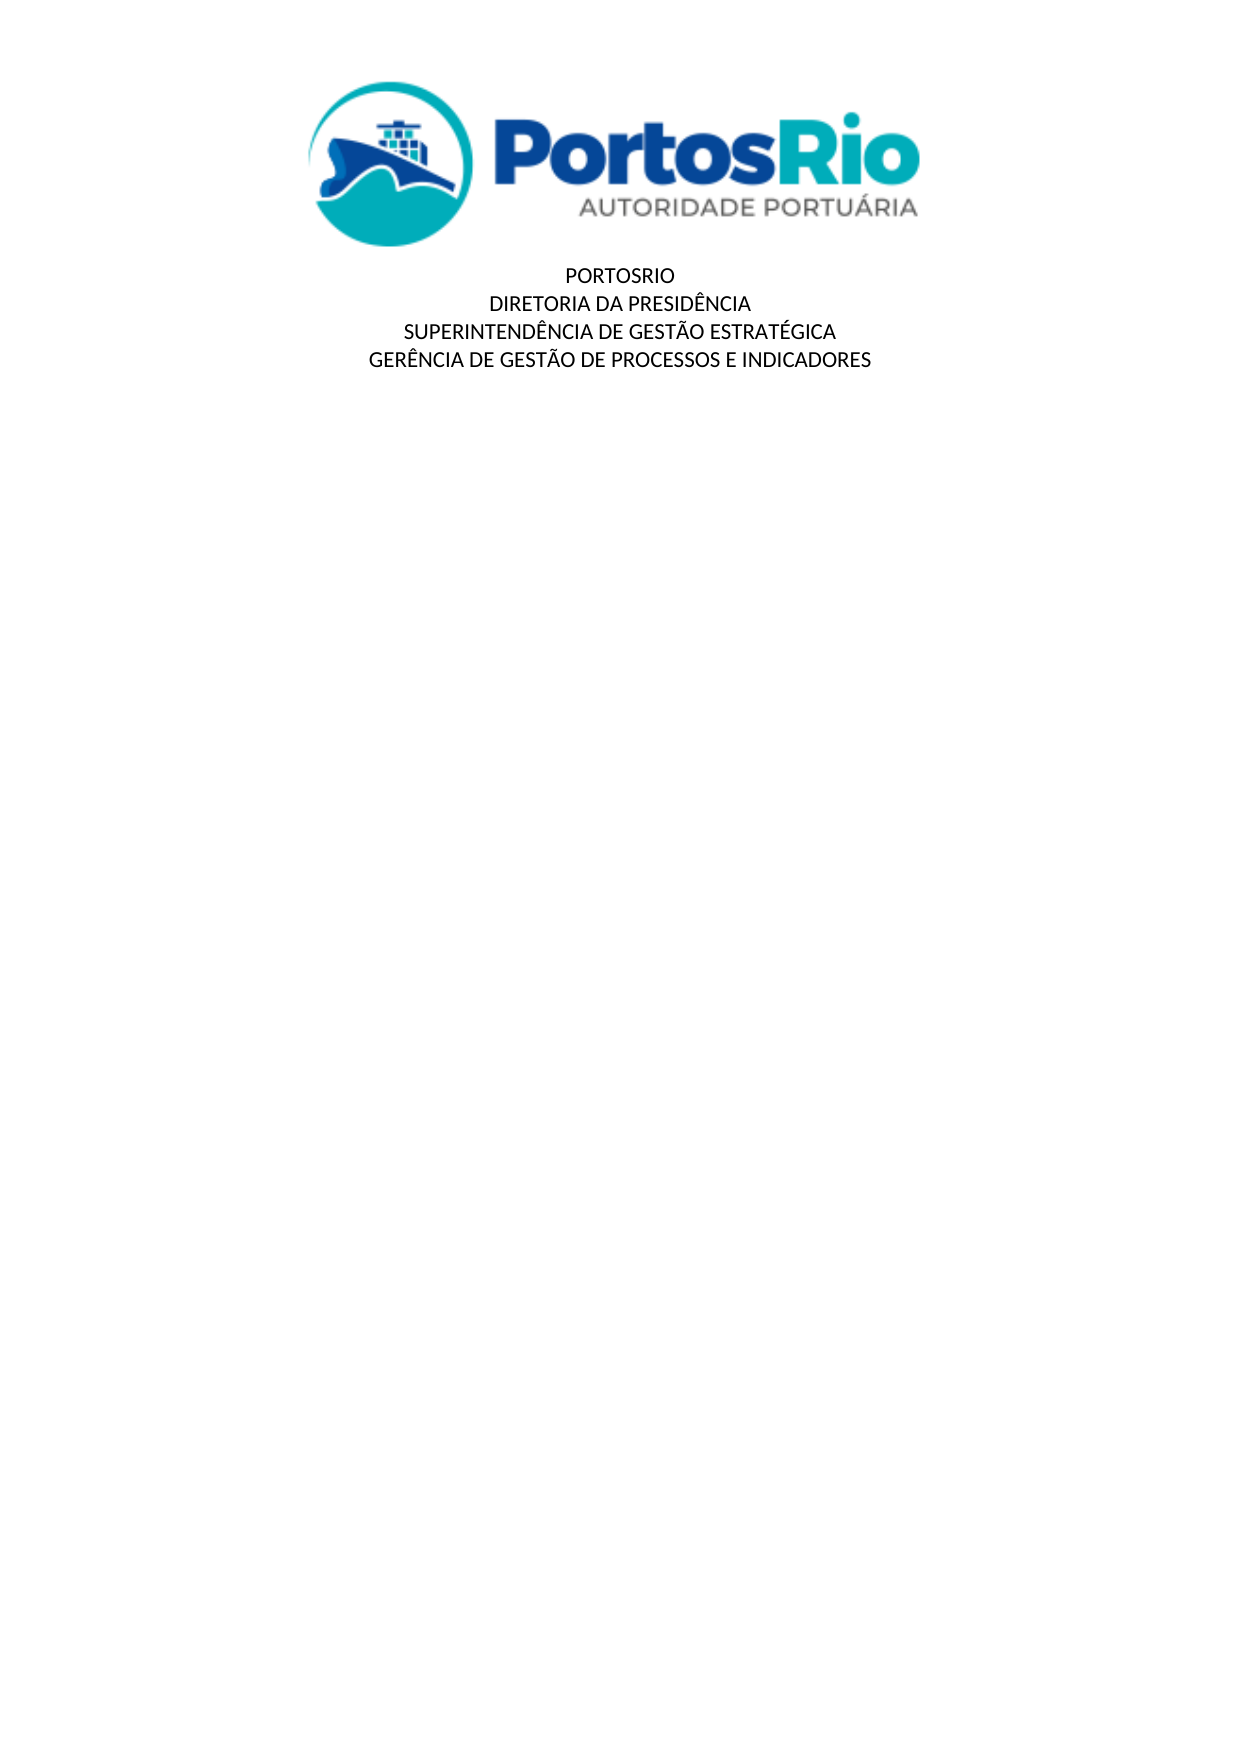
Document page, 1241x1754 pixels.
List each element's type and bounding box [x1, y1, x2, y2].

picture [290, 73, 950, 262]
